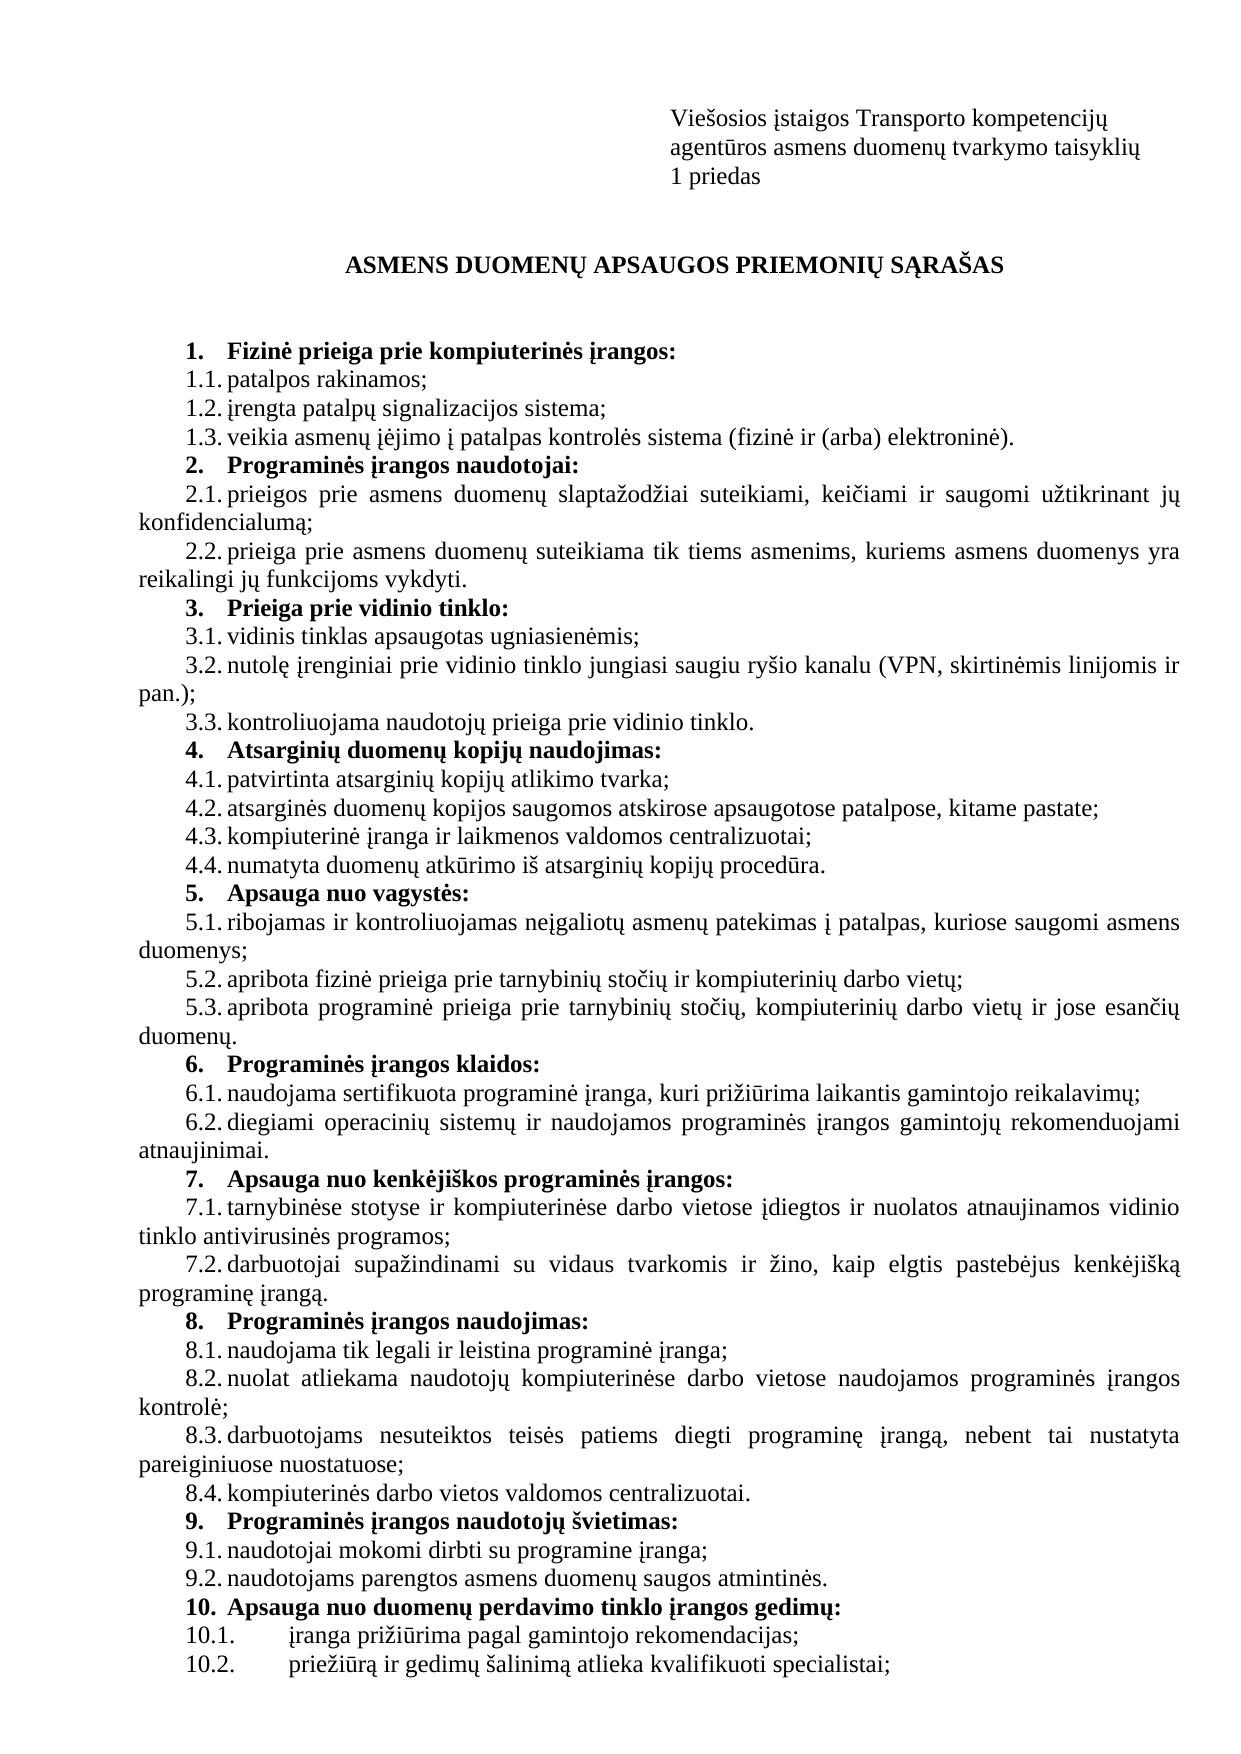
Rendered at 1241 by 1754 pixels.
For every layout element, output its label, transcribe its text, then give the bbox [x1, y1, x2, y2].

text 4.2. atsarginės duomenų kopijos saugomos atskirose apsaugotose patalpose, kitame pastate; [138, 793, 1181, 822]
text 5.1. ribojamas ir kontroliuojamas neįgaliotų asmenų patekimas į patalpas, kuriose saugomi asmens duomenys; [138, 907, 1181, 964]
text 7.2. darbuotojai supažindinami su vidaus tvarkomis ir žino, kaip elgtis pastebėjus kenkėjišką programinę įrangą. [138, 1250, 1181, 1307]
text 8.2. nuolat atliekama naudotojų kompiuterinėse darbo vietose naudojamos programinės įrangos kontrolė; [138, 1364, 1181, 1421]
text 9. Programinės įrangos naudotojų švietimas: [138, 1507, 1181, 1535]
text 5. Apsauga nuo vagystės: [138, 879, 1181, 907]
text 2.1. prieigos prie asmens duomenų slaptažodžiai suteikiami, keičiami ir saugomi užtikrinant jų konfidencialumą; [138, 479, 1181, 536]
text 2. Programinės įrangos naudotojai: [138, 451, 1181, 479]
text 1.1. patalpos rakinamos; [138, 365, 1181, 393]
text 4.1. patvirtinta atsarginių kopijų atlikimo tvarka; [138, 764, 1181, 793]
text 7.1. tarnybinėse stotyse ir kompiuterinėse darbo vietose įdiegtos ir nuolatos atnaujinamos vidinio tinklo antivirusinės programos; [138, 1193, 1181, 1250]
text 5.3. apribota programinė prieiga prie tarnybinių stočių, kompiuterinių darbo vietų ir jose esančių duomenų. [138, 993, 1181, 1050]
text 4. Atsarginių duomenų kopijų naudojimas: [138, 736, 1181, 764]
text 8.1. naudojama tik legali ir leistina programinė įranga; [138, 1335, 1181, 1364]
text 3. Prieiga prie vidinio tinklo: [138, 593, 1181, 622]
text 1. Fizinė prieiga prie kompiuterinės įrangos: [138, 336, 1181, 365]
text 5.2. apribota fizinė prieiga prie tarnybinių stočių ir kompiuterinių darbo vietų; [138, 964, 1181, 993]
text 4.3. kompiuterinė įranga ir laikmenos valdomos centralizuotai; [138, 822, 1181, 850]
text 1 priedas [670, 161, 1181, 190]
text Viešosios įstaigos Transporto kompetencijų [670, 103, 1181, 132]
text 6.1. naudojama sertifikuota programinė įranga, kuri prižiūrima laikantis gamintojo reikalavimų; [138, 1078, 1181, 1107]
text 2.2. prieiga prie asmens duomenų suteikiama tik tiems asmenims, kuriems asmens duomenys yra reikalingi jų funkcijoms vykdyti. [138, 536, 1181, 593]
text 8.3. darbuotojams nesuteiktos teisės patiems diegti programinę įrangą, nebent tai nustatyta pareiginiuose nuostatuose; [138, 1421, 1181, 1478]
text 10. Apsauga nuo duomenų perdavimo tinklo įrangos gedimų: [138, 1592, 1181, 1621]
text 4.4. numatyta duomenų atkūrimo iš atsarginių kopijų procedūra. [138, 850, 1181, 879]
text 9.2. naudotojams parengtos asmens duomenų saugos atmintinės. [138, 1564, 1181, 1592]
text 1.3. veikia asmenų įėjimo į patalpas kontrolės sistema (fizinė ir (arba) elektroninė). [138, 422, 1181, 451]
text 1.2. įrengta patalpų signalizacijos sistema; [138, 393, 1181, 422]
text 8.4. kompiuterinės darbo vietos valdomos centralizuotai. [138, 1478, 1181, 1507]
text 7. Apsauga nuo kenkėjiškos programinės įrangos: [138, 1164, 1181, 1193]
text 10.2. priežiūrą ir gedimų šalinimą atlieka kvalifikuoti specialistai; [138, 1649, 1181, 1678]
text 8. Programinės įrangos naudojimas: [138, 1307, 1181, 1335]
text 3.3. kontroliuojama naudotojų prieiga prie vidinio tinklo. [138, 707, 1181, 736]
text 9.1. naudotojai mokomi dirbti su programine įranga; [138, 1535, 1181, 1564]
text 10.1. įranga prižiūrima pagal gamintojo rekomendacijas; [138, 1621, 1181, 1649]
text agentūros asmens duomenų tvarkymo taisyklių [670, 132, 1181, 161]
text 3.1. vidinis tinklas apsaugotas ugniasienėmis; [138, 622, 1181, 650]
text ASMENS DUOMENŲ APSAUGOS PRIEMONIŲ SĄRAŠAS [138, 250, 1181, 279]
text 3.2. nutolę įrenginiai prie vidinio tinklo jungiasi saugiu ryšio kanalu (VPN, skirtinėmis linijomis ir pan.); [138, 650, 1181, 707]
text 6. Programinės įrangos klaidos: [138, 1050, 1181, 1078]
text 6.2. diegiami operacinių sistemų ir naudojamos programinės įrangos gamintojų rekomenduojami atnaujinimai. [138, 1107, 1181, 1164]
